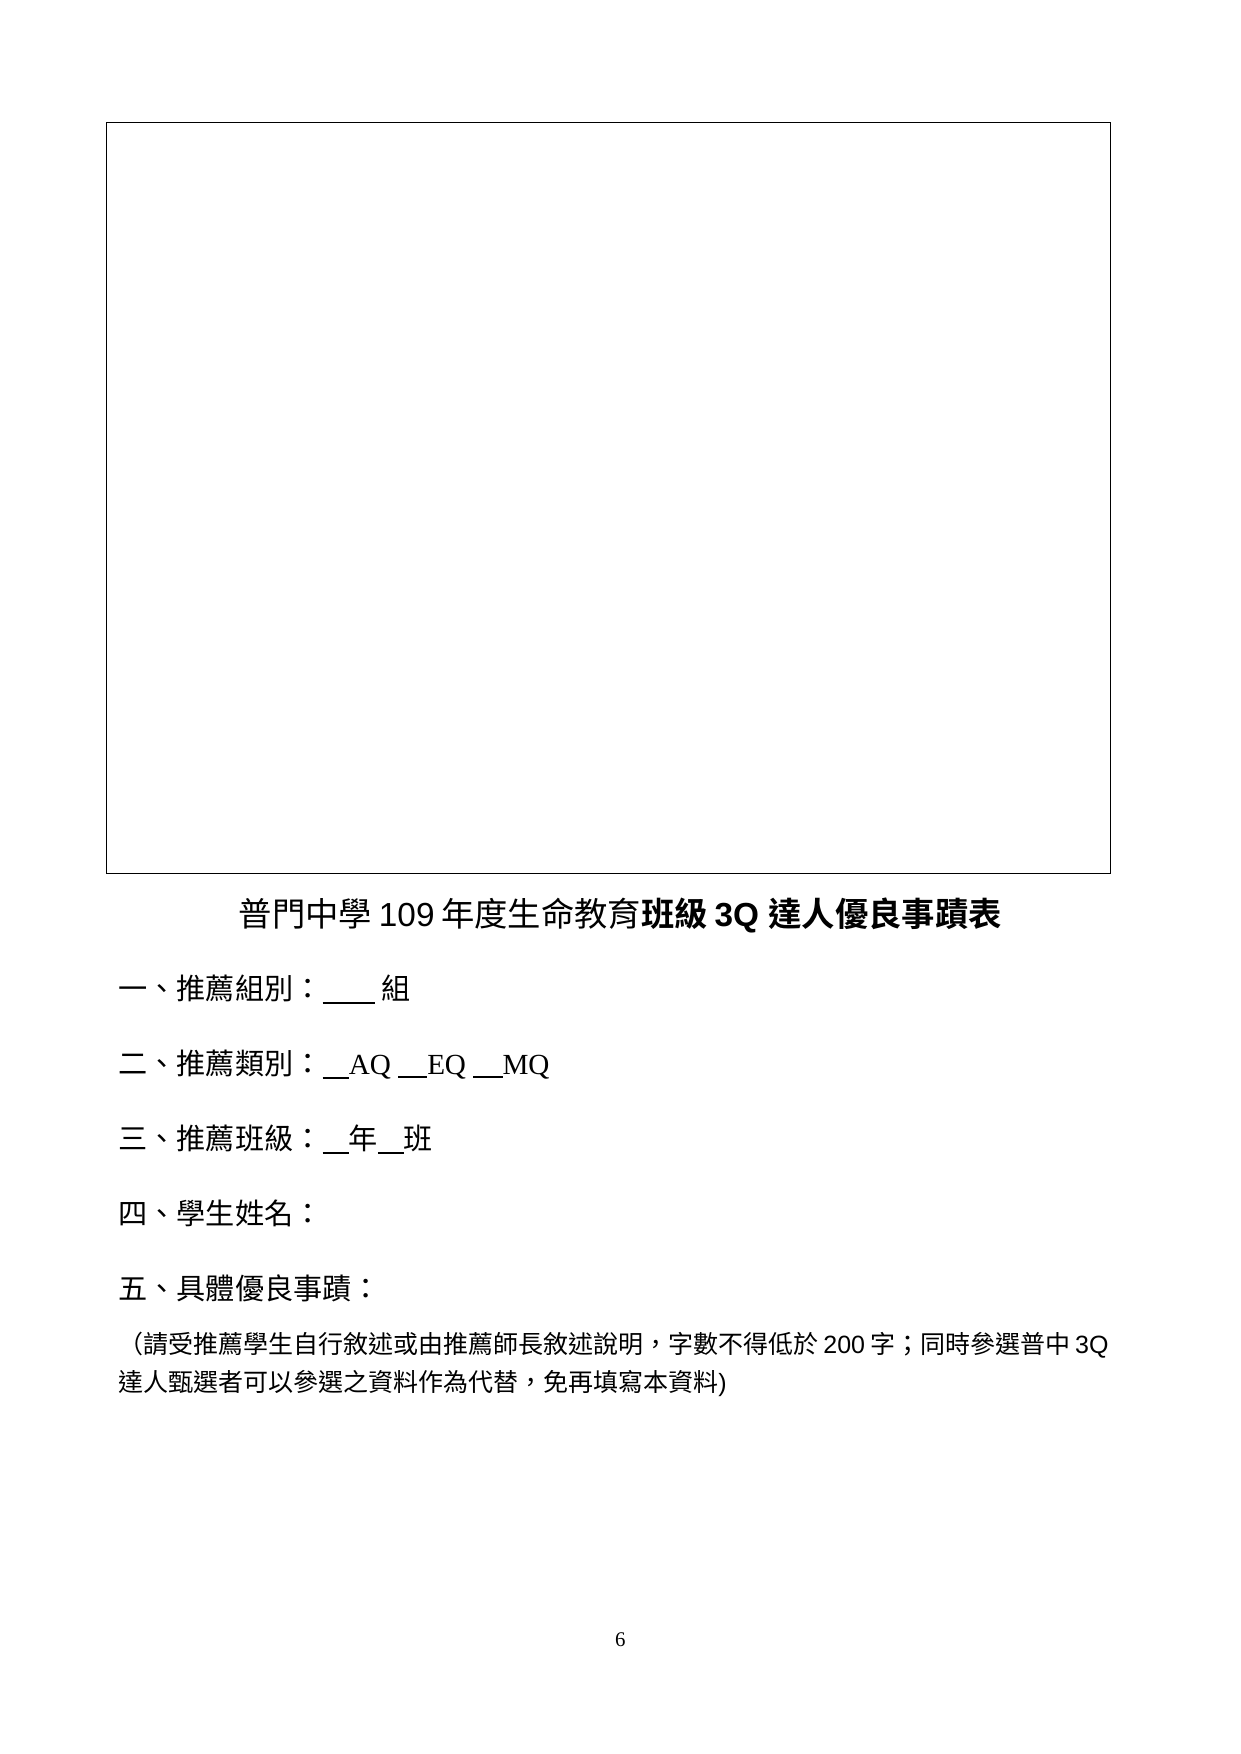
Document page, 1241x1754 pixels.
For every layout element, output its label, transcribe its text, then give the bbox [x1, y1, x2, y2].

text 普門中學109年度生命教育班級3Q 達人優良事蹟表 [118, 874, 1122, 949]
text 三、推薦班級： 年 班 [118, 1099, 1122, 1174]
text 四、學生姓名： [118, 1174, 1122, 1249]
text 五、具體優良事蹟： [118, 1249, 1122, 1324]
text 二、推薦類別： AQ EQ MQ [118, 1024, 1122, 1099]
text （請受推薦學生自行敘述或由推薦師長敘述說明，字數不得低於200字；同時參選普中3Q達人甄選者可以參選之資料作為代替，免再填寫本資料) [118, 1324, 1122, 1399]
text 一、推薦組別： 組 [118, 949, 1122, 1024]
table_cell [107, 123, 1110, 873]
